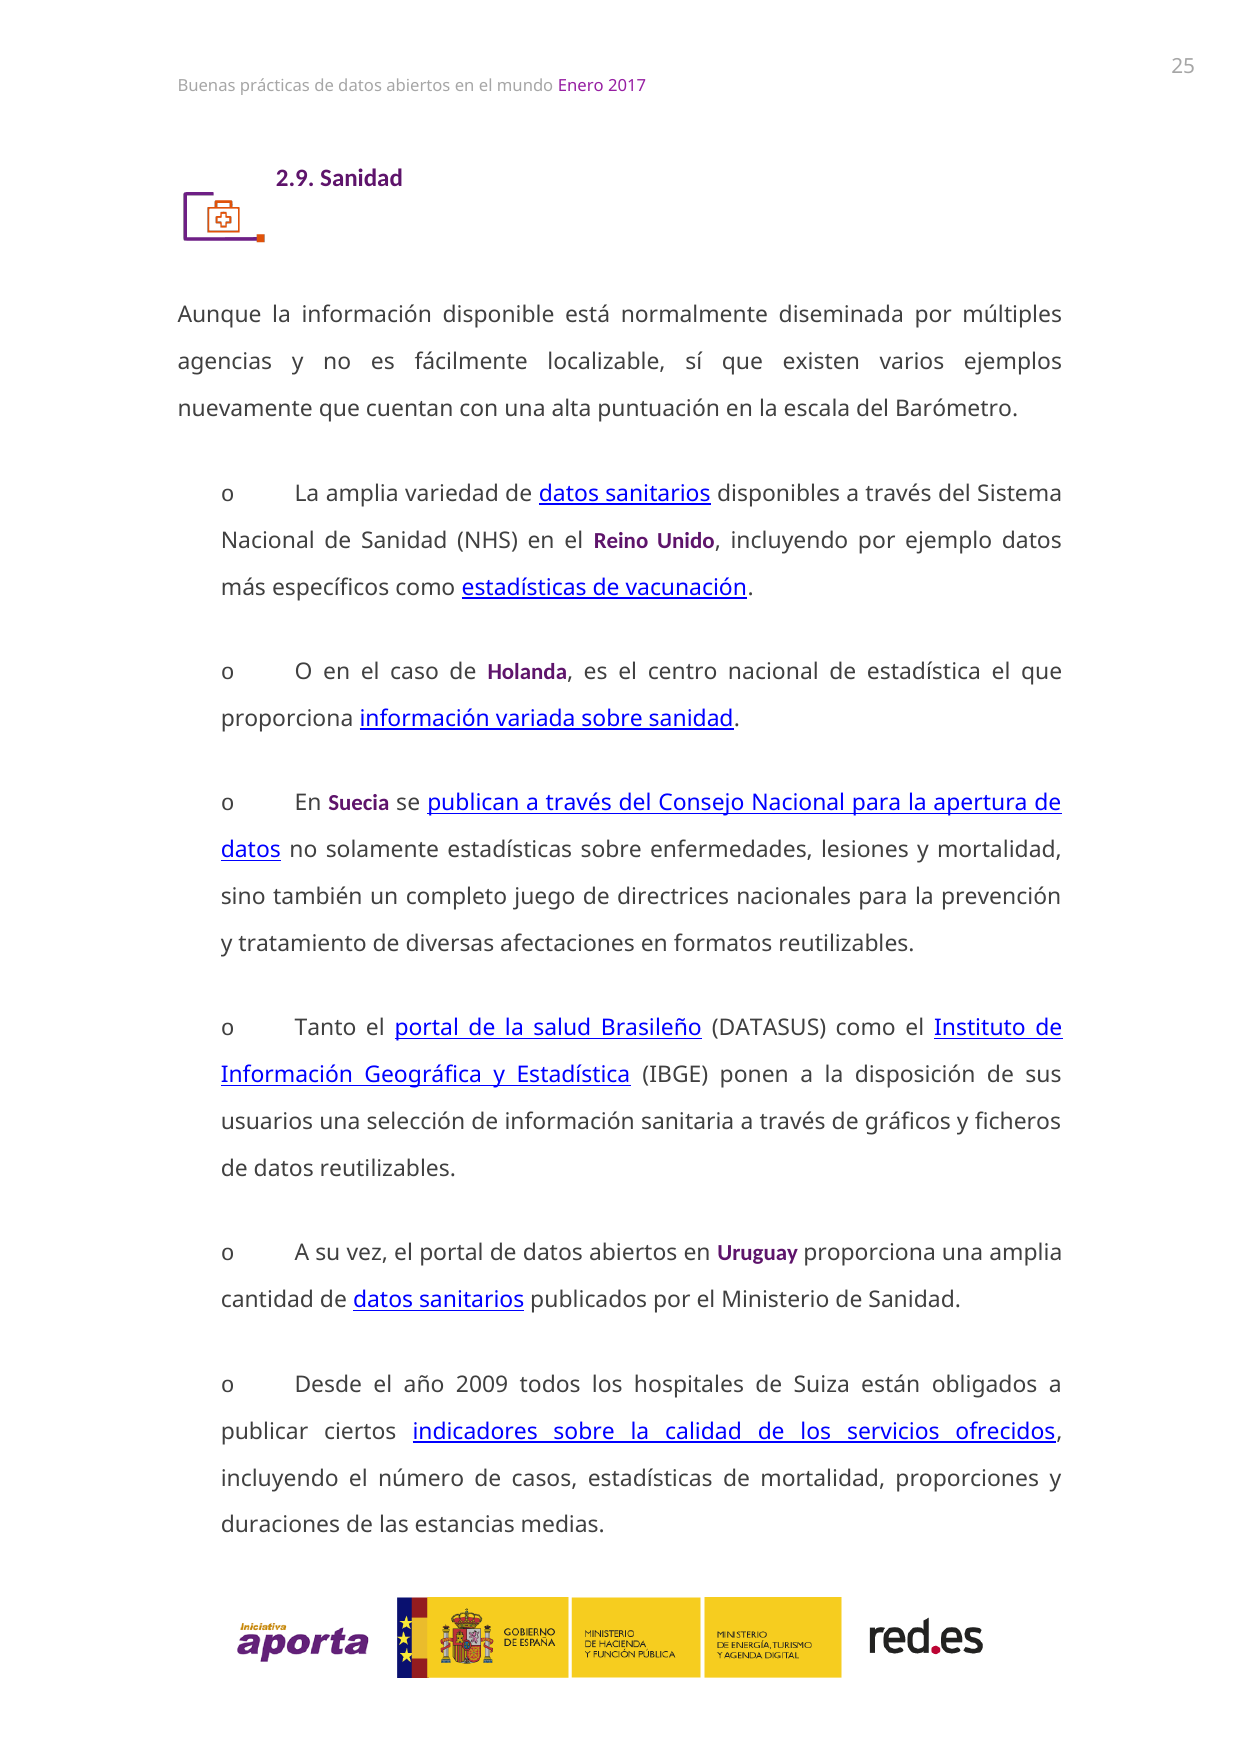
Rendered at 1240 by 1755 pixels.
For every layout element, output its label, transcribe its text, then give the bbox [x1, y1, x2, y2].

list En Suecia se publican a través del Consejo Nacional para la apertura de datos no solamente estadísticas sobre enfermedades, lesiones y mortalidad, sino también un completo juego de directrices nacionales para la prevención y tratamiento de diversas afectaciones en formatos reutilizables. [221, 786, 1062, 958]
list A su vez, el portal de datos abiertos en Uruguay proporciona una amplia cantidad de datos sanitarios publicados por el Ministerio de Sanidad. [221, 1236, 1032, 1314]
list Tanto el portal de la salud Brasileño (DATASUS) como el Instituto de Información Geográfica y Estadística (IBGE) ponen a la disposición de sus usuarios una selección de información sanitaria a través de gráficos y ficheros de datos reutilizables. [221, 1011, 1062, 1183]
list La amplia variedad de datos sanitarios disponibles a través del Sistema Nacional de Sanidad (NHS) en el Reino Unido, incluyendo por ejemplo datos más específicos como estadísticas de vacunación. [221, 477, 1062, 602]
list Desde el año 2009 todos los hospitales de Suiza están obligados a publicar ciertos indicadores sobre la calidad de los servicios ofrecidos, incluyendo el número de casos, estadísticas de mortalidad, proporciones y duraciones de las estancias medias. [221, 1368, 905, 1540]
list O en el caso de Holanda, es el centro nacional de estadística el que proporciona información variada sobre sanidad. [221, 655, 1062, 733]
text 2.9. Sanidad [177, 162, 1062, 246]
text Aunque la información disponible está normalmente diseminada por múltiples agencias y no es fácilmente localizable, sí que existen varios ejemplos nuevamente que cuentan con una alta puntuación en la escala del Barómetro. [177, 298, 1062, 423]
